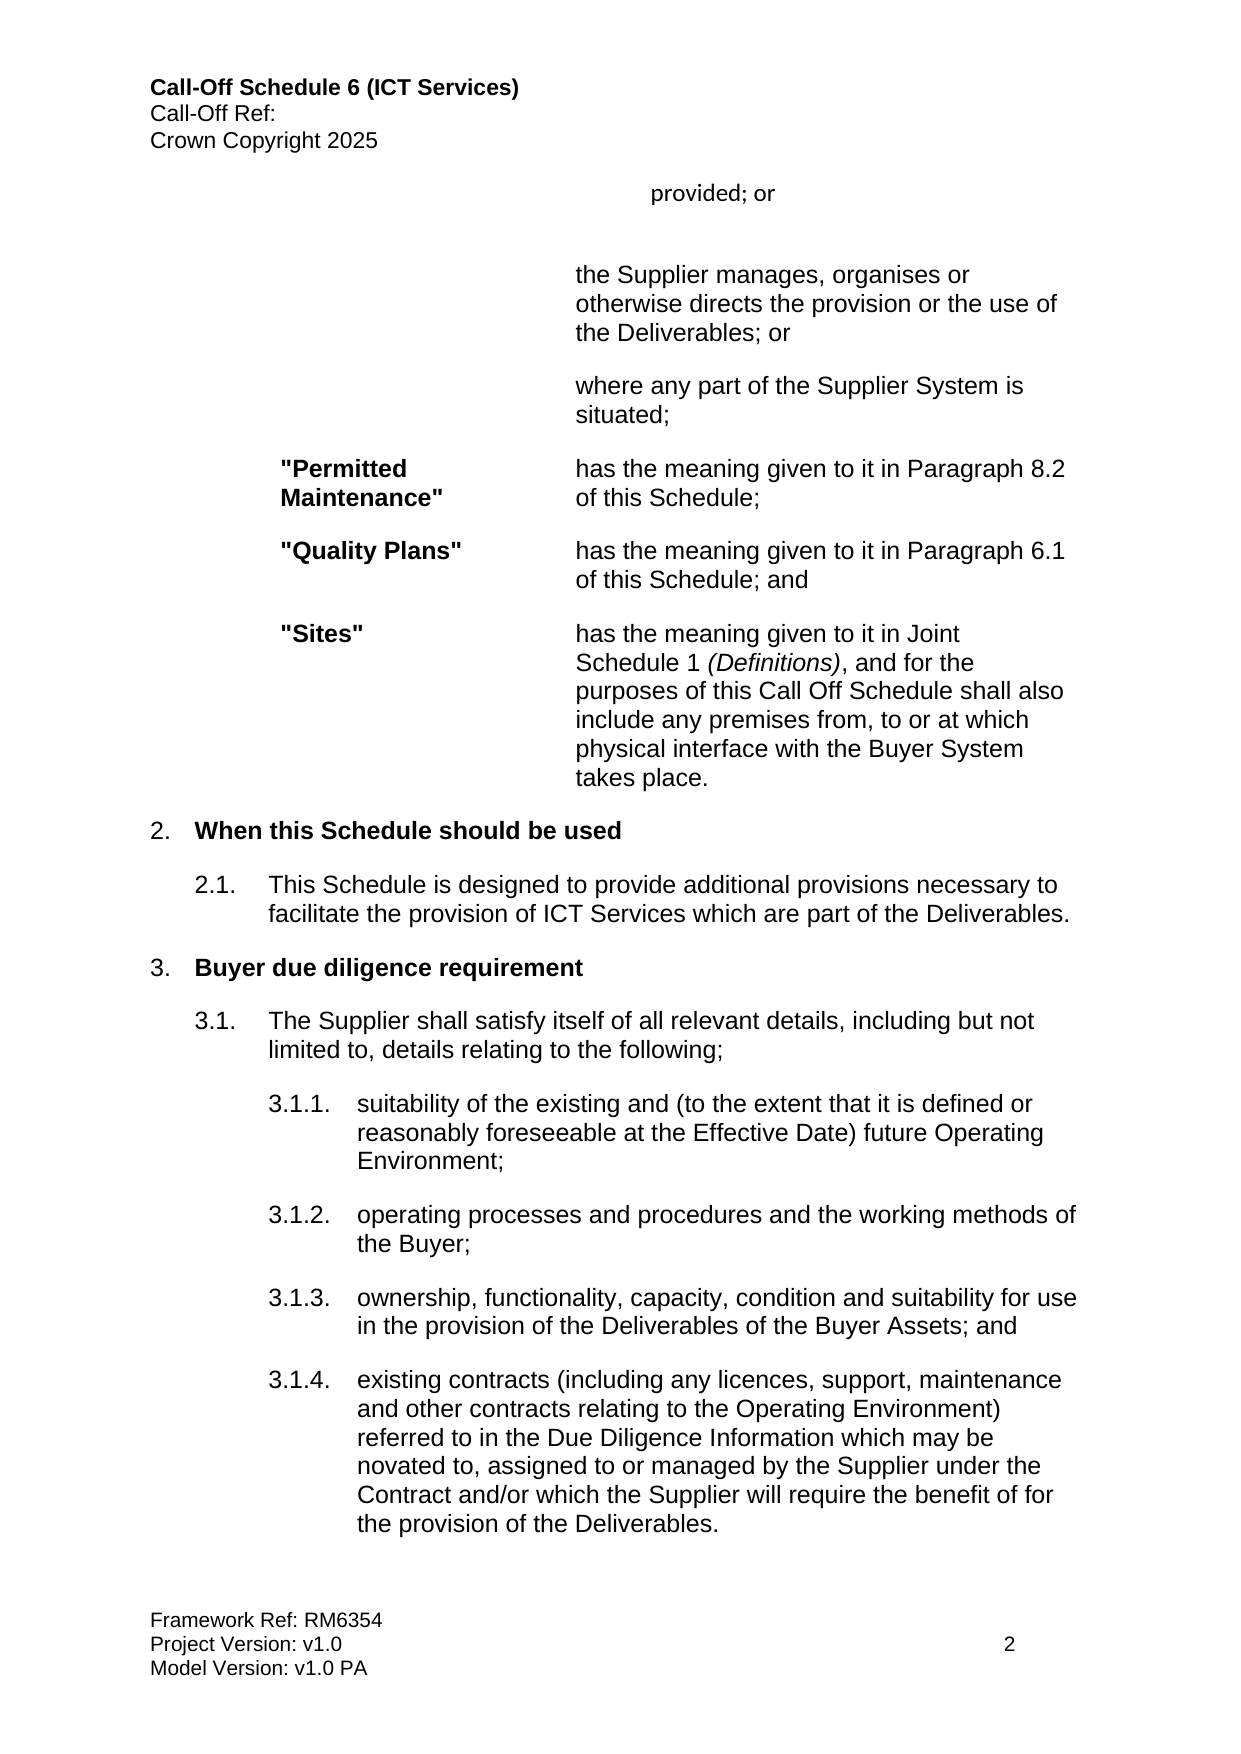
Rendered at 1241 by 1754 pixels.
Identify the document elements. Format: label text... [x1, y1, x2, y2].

table_cell "Quality Plans" [268, 524, 563, 606]
list existing contracts (including any licences, support, maintenance and other contracts relating to the Operating Environment) referred to in the Due Diligence Information which may be novated to, assigned to or managed by the Supplier under the Contract and/or which the Supplier will require the benefit of for the provision of the Deliverables. [268, 1365, 1091, 1538]
table_cell "Permitted Maintenance" [268, 441, 563, 524]
list operating processes and procedures and the working methods of the Buyer; [268, 1200, 1091, 1258]
list ownership, functionality, capacity, condition and suitability for use in the provision of the Deliverables of the Buyer Assets; and [268, 1283, 1091, 1340]
table_cell has the meaning given to it in Joint Schedule 1 (Definitions), and for the purposes of this Call Off Schedule shall also include any premises from, to or at which physical interface with the Buyer System takes place. [564, 606, 1078, 804]
table_cell provided; or the Supplier manages, organises or otherwise directs the provision or the use of the Deliverables; or where any part of the Supplier System is situated; [564, 177, 1078, 441]
table_cell [268, 177, 563, 441]
list This Schedule is designed to provide additional provisions necessary to facilitate the provision of ICT Services which are part of the Deliverables. [194, 870, 1091, 928]
list When this Schedule should be used [150, 816, 1091, 845]
table_cell has the meaning given to it in Paragraph 8.2 of this Schedule; [564, 441, 1078, 524]
list The Supplier shall satisfy itself of all relevant details, including but not limited to, details relating to the following; [194, 1006, 1091, 1064]
table_cell has the meaning given to it in Paragraph 6.1 of this Schedule; and [564, 524, 1078, 606]
list suitability of the existing and (to the extent that it is defined or reasonably foreseeable at the Effective Date) future Operating Environment; [268, 1089, 1091, 1175]
table_cell "Sites" [268, 606, 563, 804]
list Buyer due diligence requirement [150, 953, 1091, 981]
